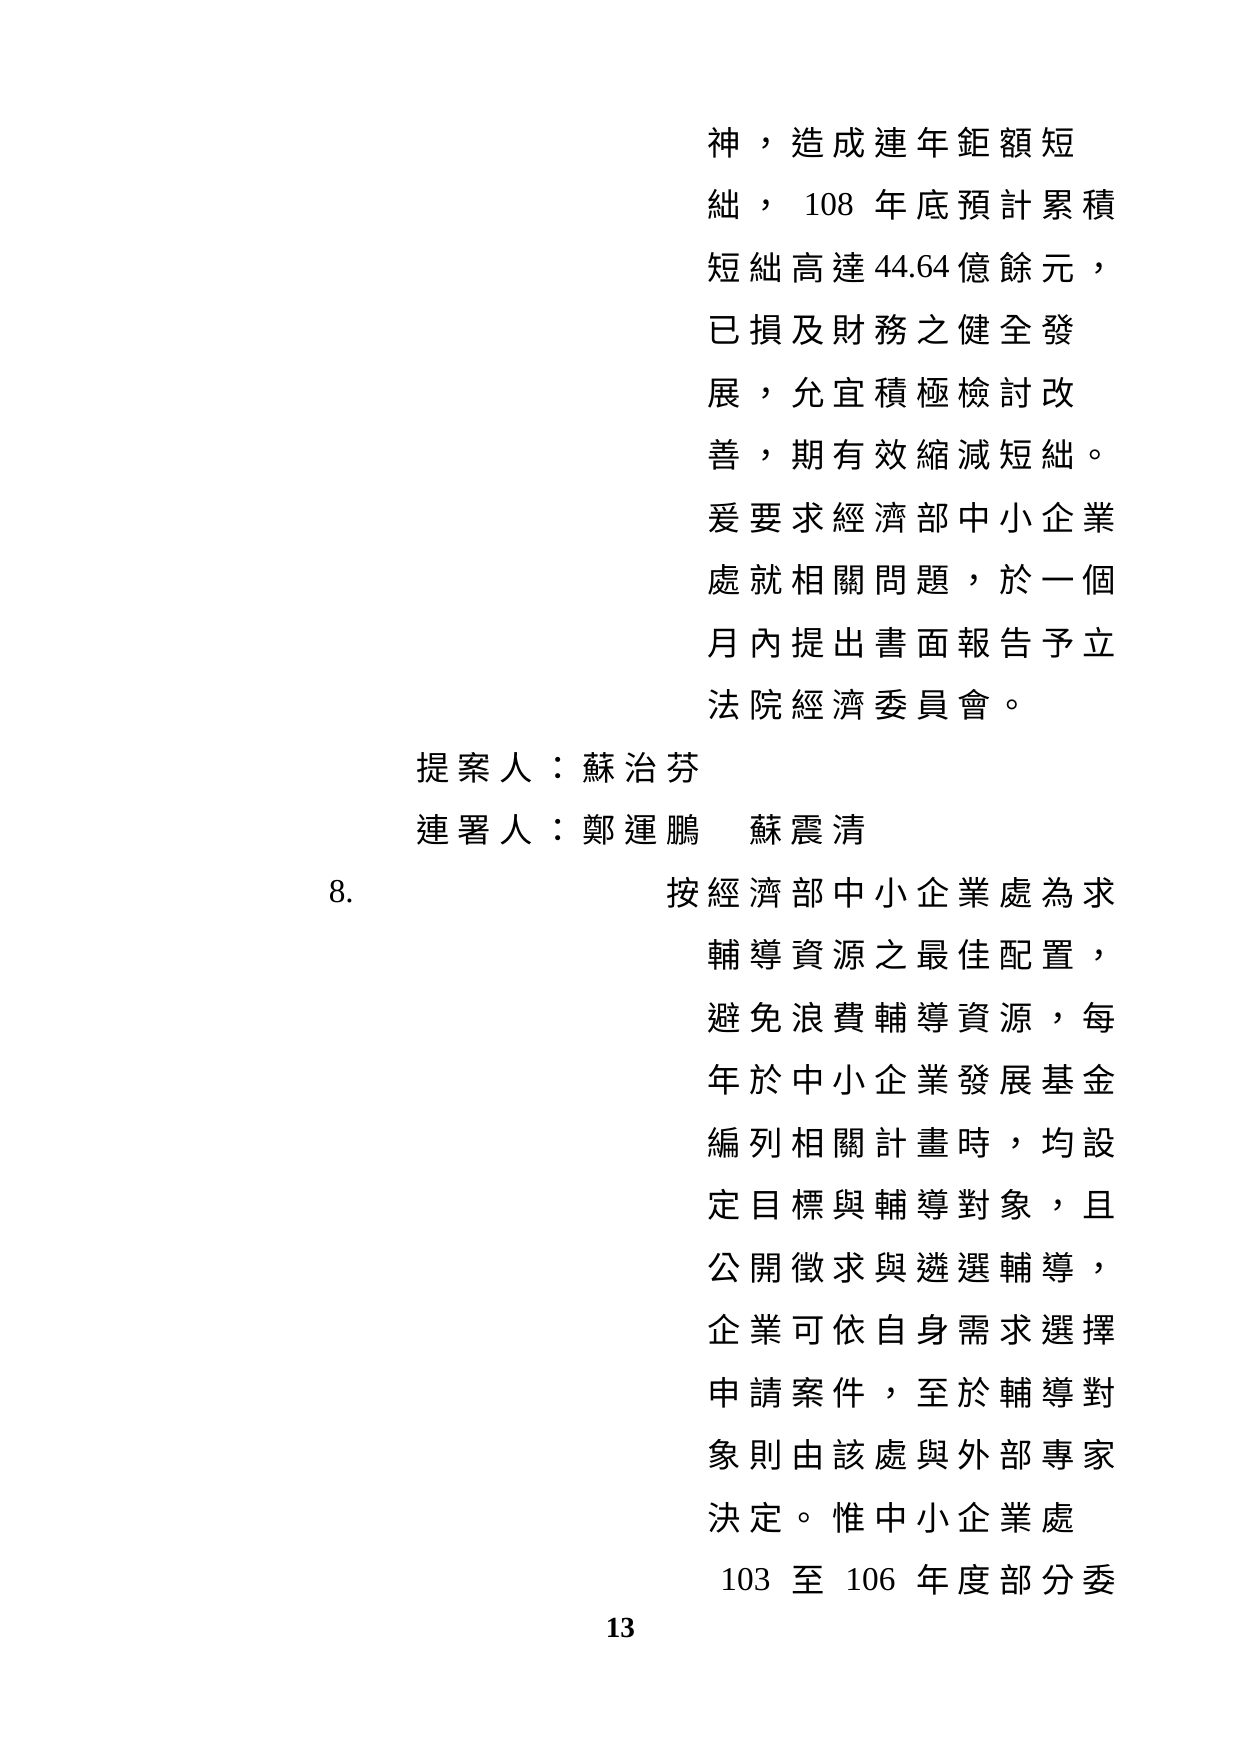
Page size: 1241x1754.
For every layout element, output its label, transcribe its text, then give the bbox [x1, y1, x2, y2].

text 連署人：鄭運鵬 蘇震清 [397, 787, 1016, 849]
list 按經濟部中小企業處為求輔導資源之最佳配置，避免浪費輔導資源，每年於中小企業發展基金編列相關計畫時，均設定目標與輔導對象，且公開徵求與遴選輔導，企業可依自身需求選擇申請案件，至於輔導對象則由該處與外部專家決定。惟中小企業處103至106年度部分委 [306, 849, 1120, 1599]
text 提案人：蘇治芬 [397, 724, 1016, 787]
list 神，造成連年鉅額短絀，108年底預計累積短絀高達44.64億餘元，已損及財務之健全發展，允宜積極檢討改善，期有效縮減短絀。爰要求經濟部中小企業處就相關問題，於一個月內提出書面報告予立法院經濟委員會。 [306, 99, 1120, 724]
